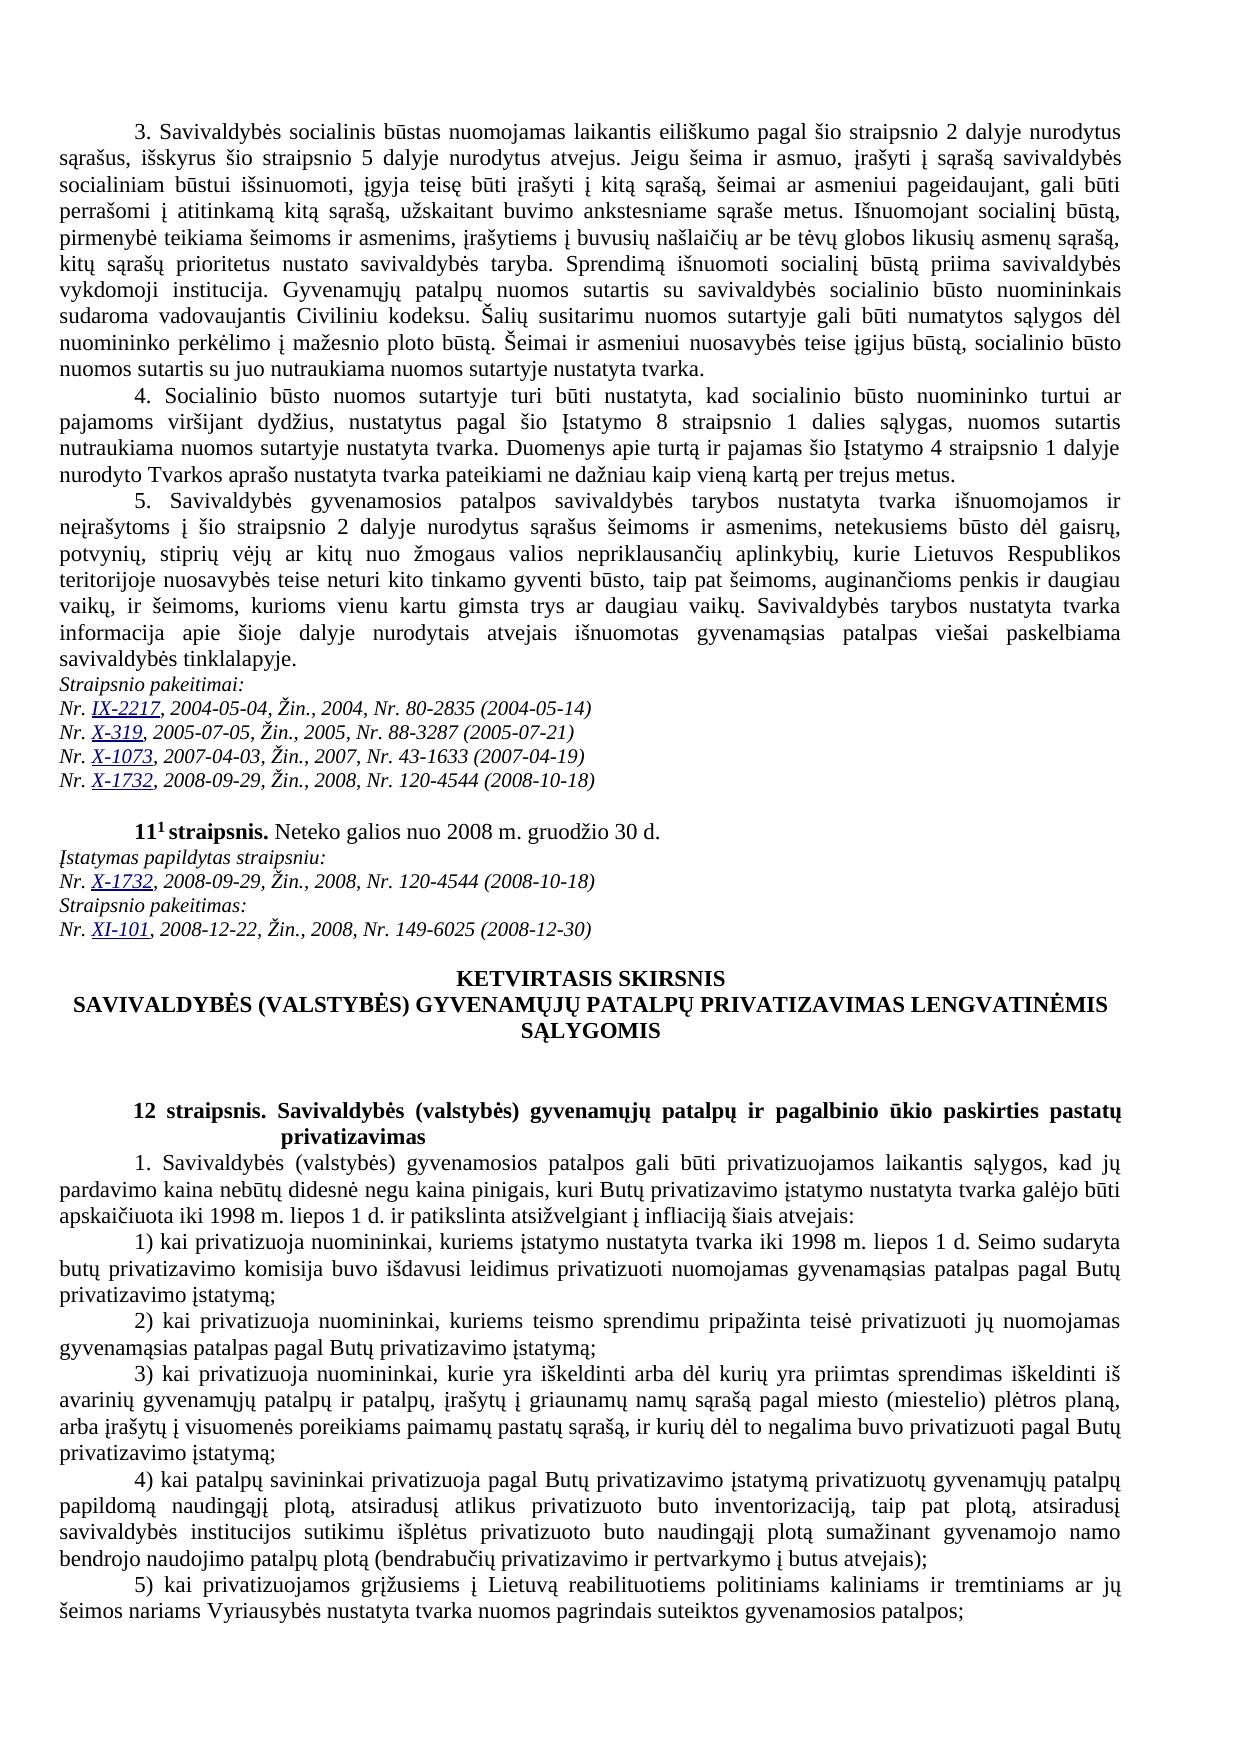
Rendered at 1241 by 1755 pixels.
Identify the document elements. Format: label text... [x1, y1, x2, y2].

text Straipsnio pakeitimas: [59, 893, 1122, 917]
text 111 straipsnis. Neteko galios nuo 2008 m. gruodžio 30 d. [59, 818, 1122, 844]
text Straipsnio pakeitimai: [59, 672, 1122, 696]
text Nr. IX-2217, 2004-05-04, Žin., 2004, Nr. 80-2835 (2004-05-14) [59, 696, 1122, 720]
text Nr. X-1073, 2007-04-03, Žin., 2007, Nr. 43-1633 (2007-04-19) [59, 744, 1122, 768]
text 3) kai privatizuoja nuomininkai, kurie yra iškeldinti arba dėl kurių yra priimtas sprendimas iškeldinti iš avarinių gyvenamųjų patalpų ir patalpų, įrašytų į griaunamų namų sąrašą pagal miesto (miestelio) plėtros planą, arba įrašytų į visuomenės poreikiams paimamų pastatų sąrašą, ir kurių dėl to negalima buvo privatizuoti pagal Butų privatizavimo įstatymą; [59, 1360, 1122, 1466]
text 2) kai privatizuoja nuomininkai, kuriems teismo sprendimu pripažinta teisė privatizuoti jų nuomojamas gyvenamąsias patalpas pagal Butų privatizavimo įstatymą; [59, 1307, 1122, 1360]
text 5) kai privatizuojamos grįžusiems į Lietuvą reabilituotiems politiniams kaliniams ir tremtiniams ar jų šeimos nariams Vyriausybės nustatyta tvarka nuomos pagrindais suteiktos gyvenamosios patalpos; [59, 1571, 1122, 1624]
text 3. Savivaldybės socialinis būstas nuomojamas laikantis eiliškumo pagal šio straipsnio 2 dalyje nurodytus sąrašus, išskyrus šio straipsnio 5 dalyje nurodytus atvejus. Jeigu šeima ir asmuo, įrašyti į sąrašą savivaldybės socialiniam būstui išsinuomoti, įgyja teisę būti įrašyti į kitą sąrašą, šeimai ar asmeniui pageidaujant, gali būti perrašomi į atitinkamą kitą sąrašą, užskaitant buvimo ankstesniame sąraše metus. Išnuomojant socialinį būstą, pirmenybė teikiama šeimoms ir asmenims, įrašytiems į buvusių našlaičių ar be tėvų globos likusių asmenų sąrašą, kitų sąrašų prioritetus nustato savivaldybės taryba. Sprendimą išnuomoti socialinį būstą priima savivaldybės vykdomoji institucija. Gyvenamųjų patalpų nuomos sutartis su savivaldybės socialinio būsto nuomininkais sudaroma vadovaujantis Civiliniu kodeksu. Šalių susitarimu nuomos sutartyje gali būti numatytos sąlygos dėl nuomininko perkėlimo į mažesnio ploto būstą. Šeimai ir asmeniui nuosavybės teise įgijus būstą, socialinio būsto nuomos sutartis su juo nutraukiama nuomos sutartyje nustatyta tvarka. [59, 118, 1122, 382]
text Nr. X-1732, 2008-09-29, Žin., 2008, Nr. 120-4544 (2008-10-18) [59, 869, 1122, 893]
text 4. Socialinio būsto nuomos sutartyje turi būti nustatyta, kad socialinio būsto nuomininko turtui ar pajamoms viršijant dydžius, nustatytus pagal šio Įstatymo 8 straipsnio 1 dalies sąlygas, nuomos sutartis nutraukiama nuomos sutartyje nustatyta tvarka. Duomenys apie turtą ir pajamas šio Įstatymo 4 straipsnio 1 dalyje nurodyto Tvarkos aprašo nustatyta tvarka pateikiami ne dažniau kaip vieną kartą per trejus metus. [59, 382, 1122, 487]
text SAVIVALDYBĖS (VALSTYBĖS) GYVENAMŲJŲ PATALPŲ PRIVATIZAVIMAS LENGVATINĖMIS SĄLYGOMIS [59, 991, 1122, 1044]
text Įstatymas papildytas straipsniu: [59, 844, 1122, 869]
text Nr. X-1732, 2008-09-29, Žin., 2008, Nr. 120-4544 (2008-10-18) [59, 768, 1122, 792]
text 5. Savivaldybės gyvenamosios patalpos savivaldybės tarybos nustatyta tvarka išnuomojamos ir neįrašytoms į šio straipsnio 2 dalyje nurodytus sąrašus šeimoms ir asmenims, netekusiems būsto dėl gaisrų, potvynių, stiprių vėjų ar kitų nuo žmogaus valios nepriklausančių aplinkybių, kurie Lietuvos Respublikos teritorijoje nuosavybės teise neturi kito tinkamo gyventi būsto, taip pat šeimoms, auginančioms penkis ir daugiau vaikų, ir šeimoms, kurioms vienu kartu gimsta trys ar daugiau vaikų. Savivaldybės tarybos nustatyta tvarka informacija apie šioje dalyje nurodytais atvejais išnuomotas gyvenamąsias patalpas viešai paskelbiama savivaldybės tinklalapyje. [59, 487, 1122, 672]
text 1) kai privatizuoja nuomininkai, kuriems įstatymo nustatyta tvarka iki 1998 m. liepos 1 d. Seimo sudaryta butų privatizavimo komisija buvo išdavusi leidimus privatizuoti nuomojamas gyvenamąsias patalpas pagal Butų privatizavimo įstatymą; [59, 1228, 1122, 1307]
text Nr. X-319, 2005-07-05, Žin., 2005, Nr. 88-3287 (2005-07-21) [59, 720, 1122, 744]
text 4) kai patalpų savininkai privatizuoja pagal Butų privatizavimo įstatymą privatizuotų gyvenamųjų patalpų papildomą naudingąjį plotą, atsiradusį atlikus privatizuoto buto inventorizaciją, taip pat plotą, atsiradusį savivaldybės institucijos sutikimu išplėtus privatizuoto buto naudingąjį plotą sumažinant gyvenamojo namo bendrojo naudojimo patalpų plotą (bendrabučių privatizavimo ir pertvarkymo į butus atvejais); [59, 1466, 1122, 1571]
subtitle KETVIRTASIS SKIRSNIS [59, 965, 1122, 991]
text 1. Savivaldybės (valstybės) gyvenamosios patalpos gali būti privatizuojamos laikantis sąlygos, kad jų pardavimo kaina nebūtų didesnė negu kaina pinigais, kuri Butų privatizavimo įstatymo nustatyta tvarka galėjo būti apskaičiuota iki 1998 m. liepos 1 d. ir patikslinta atsižvelgiant į infliaciją šiais atvejais: [59, 1149, 1122, 1228]
text Nr. XI-101, 2008-12-22, Žin., 2008, Nr. 149-6025 (2008-12-30) [59, 917, 1122, 941]
text 12 straipsnis. Savivaldybės (valstybės) gyvenamųjų patalpų ir pagalbinio ūkio paskirties pastatų privatizavimas [133, 1097, 1122, 1149]
